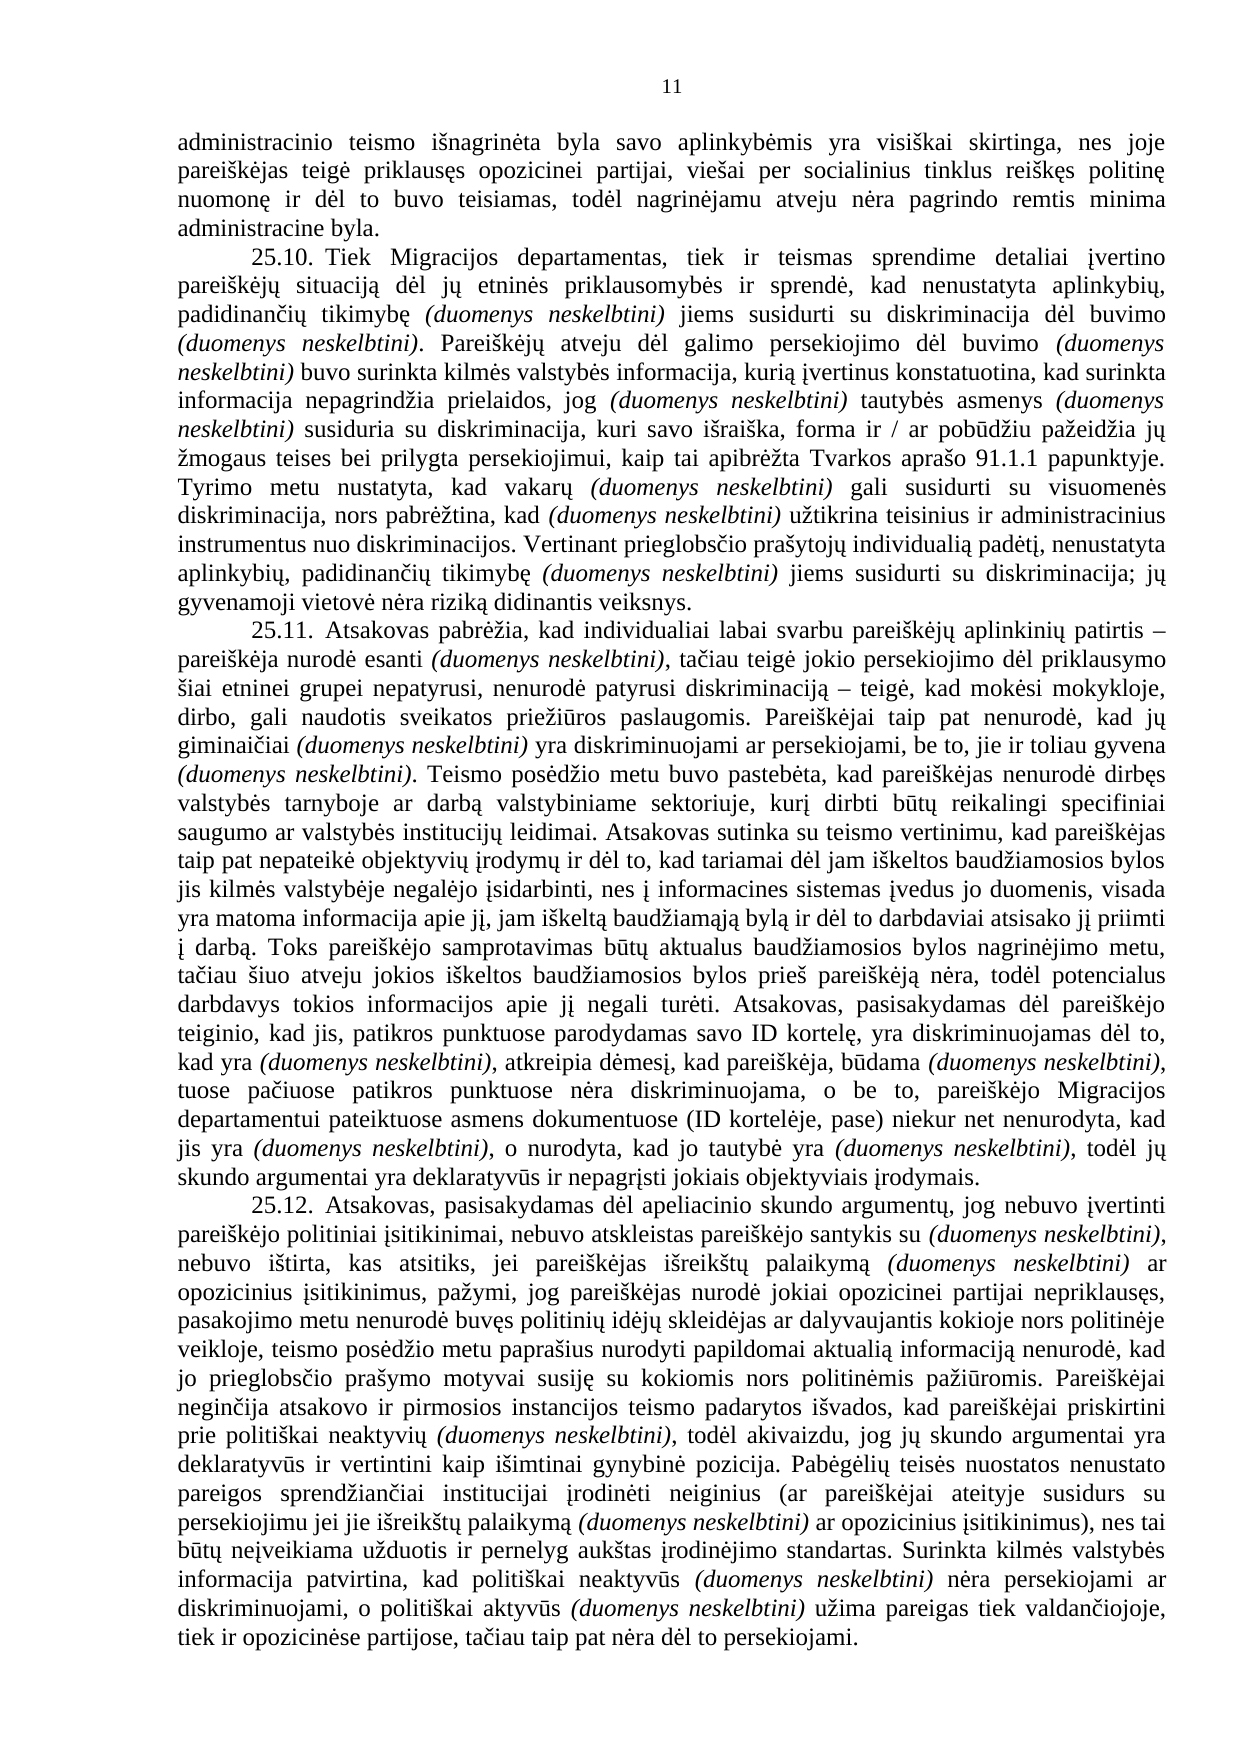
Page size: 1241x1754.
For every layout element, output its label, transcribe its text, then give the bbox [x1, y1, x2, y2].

text administracinio teismo išnagrinėta byla savo aplinkybėmis yra visiškai skirtinga, nes joje pareiškėjas teigė priklausęs opozicinei partijai, viešai per socialinius tinklus reiškęs politinę nuomonę ir dėl to buvo teisiamas, todėl nagrinėjamu atveju nėra pagrindo remtis minima administracine byla. [177, 127, 1166, 242]
text 25.10. Tiek Migracijos departamentas, tiek ir teismas sprendime detaliai įvertino pareiškėjų situaciją dėl jų etninės priklausomybės ir sprendė, kad nenustatyta aplinkybių, padidinančių tikimybę (duomenys neskelbtini) jiems susidurti su diskriminacija dėl buvimo (duomenys neskelbtini). Pareiškėjų atveju dėl galimo persekiojimo dėl buvimo (duomenys neskelbtini) buvo surinkta kilmės valstybės informacija, kurią įvertinus konstatuotina, kad surinkta informacija nepagrindžia prielaidos, jog (duomenys neskelbtini) tautybės asmenys (duomenys neskelbtini) susiduria su diskriminacija, kuri savo išraiška, forma ir / ar pobūdžiu pažeidžia jų žmogaus teises bei prilygta persekiojimui, kaip tai apibrėžta Tvarkos aprašo 91.1.1 papunktyje. Tyrimo metu nustatyta, kad vakarų (duomenys neskelbtini) gali susidurti su visuomenės diskriminacija, nors pabrėžtina, kad (duomenys neskelbtini) užtikrina teisinius ir administracinius instrumentus nuo diskriminacijos. Vertinant prieglobsčio prašytojų individualią padėtį, nenustatyta aplinkybių, padidinančių tikimybę (duomenys neskelbtini) jiems susidurti su diskriminacija; jų gyvenamoji vietovė nėra riziką didinantis veiksnys. [177, 242, 1166, 615]
text 25.11. Atsakovas pabrėžia, kad individualiai labai svarbu pareiškėjų aplinkinių patirtis – pareiškėja nurodė esanti (duomenys neskelbtini), tačiau teigė jokio persekiojimo dėl priklausymo šiai etninei grupei nepatyrusi, nenurodė patyrusi diskriminaciją – teigė, kad mokėsi mokykloje, dirbo, gali naudotis sveikatos priežiūros paslaugomis. Pareiškėjai taip pat nenurodė, kad jų giminaičiai (duomenys neskelbtini) yra diskriminuojami ar persekiojami, be to, jie ir toliau gyvena (duomenys neskelbtini). Teismo posėdžio metu buvo pastebėta, kad pareiškėjas nenurodė dirbęs valstybės tarnyboje ar darbą valstybiniame sektoriuje, kurį dirbti būtų reikalingi specifiniai saugumo ar valstybės institucijų leidimai. Atsakovas sutinka su teismo vertinimu, kad pareiškėjas taip pat nepateikė objektyvių įrodymų ir dėl to, kad tariamai dėl jam iškeltos baudžiamosios bylos jis kilmės valstybėje negalėjo įsidarbinti, nes į informacines sistemas įvedus jo duomenis, visada yra matoma informacija apie jį, jam iškeltą baudžiamąją bylą ir dėl to darbdaviai atsisako jį priimti į darbą. Toks pareiškėjo samprotavimas būtų aktualus baudžiamosios bylos nagrinėjimo metu, tačiau šiuo atveju jokios iškeltos baudžiamosios bylos prieš pareiškėją nėra, todėl potencialus darbdavys tokios informacijos apie jį negali turėti. Atsakovas, pasisakydamas dėl pareiškėjo teiginio, kad jis, patikros punktuose parodydamas savo ID kortelę, yra diskriminuojamas dėl to, kad yra (duomenys neskelbtini), atkreipia dėmesį, kad pareiškėja, būdama (duomenys neskelbtini), tuose pačiuose patikros punktuose nėra diskriminuojama, o be to, pareiškėjo Migracijos departamentui pateiktuose asmens dokumentuose (ID kortelėje, pase) niekur net nenurodyta, kad jis yra (duomenys neskelbtini), o nurodyta, kad jo tautybė yra (duomenys neskelbtini), todėl jų skundo argumentai yra deklaratyvūs ir nepagrįsti jokiais objektyviais įrodymais. [177, 615, 1166, 1190]
text 25.12. Atsakovas, pasisakydamas dėl apeliacinio skundo argumentų, jog nebuvo įvertinti pareiškėjo politiniai įsitikinimai, nebuvo atskleistas pareiškėjo santykis su (duomenys neskelbtini), nebuvo ištirta, kas atsitiks, jei pareiškėjas išreikštų palaikymą (duomenys neskelbtini) ar opozicinius įsitikinimus, pažymi, jog pareiškėjas nurodė jokiai opozicinei partijai nepriklausęs, pasakojimo metu nenurodė buvęs politinių idėjų skleidėjas ar dalyvaujantis kokioje nors politinėje veikloje, teismo posėdžio metu paprašius nurodyti papildomai aktualią informaciją nenurodė, kad jo prieglobsčio prašymo motyvai susiję su kokiomis nors politinėmis pažiūromis. Pareiškėjai neginčija atsakovo ir pirmosios instancijos teismo padarytos išvados, kad pareiškėjai priskirtini prie politiškai neaktyvių (duomenys neskelbtini), todėl akivaizdu, jog jų skundo argumentai yra deklaratyvūs ir vertintini kaip išimtinai gynybinė pozicija. Pabėgėlių teisės nuostatos nenustato pareigos sprendžiančiai institucijai įrodinėti neiginius (ar pareiškėjai ateityje susidurs su persekiojimu jei jie išreikštų palaikymą (duomenys neskelbtini) ar opozicinius įsitikinimus), nes tai būtų neįveikiama užduotis ir pernelyg aukštas įrodinėjimo standartas. Surinkta kilmės valstybės informacija patvirtina, kad politiškai neaktyvūs (duomenys neskelbtini) nėra persekiojami ar diskriminuojami, o politiškai aktyvūs (duomenys neskelbtini) užima pareigas tiek valdančiojoje, tiek ir opozicinėse partijose, tačiau taip pat nėra dėl to persekiojami. [177, 1190, 1166, 1650]
